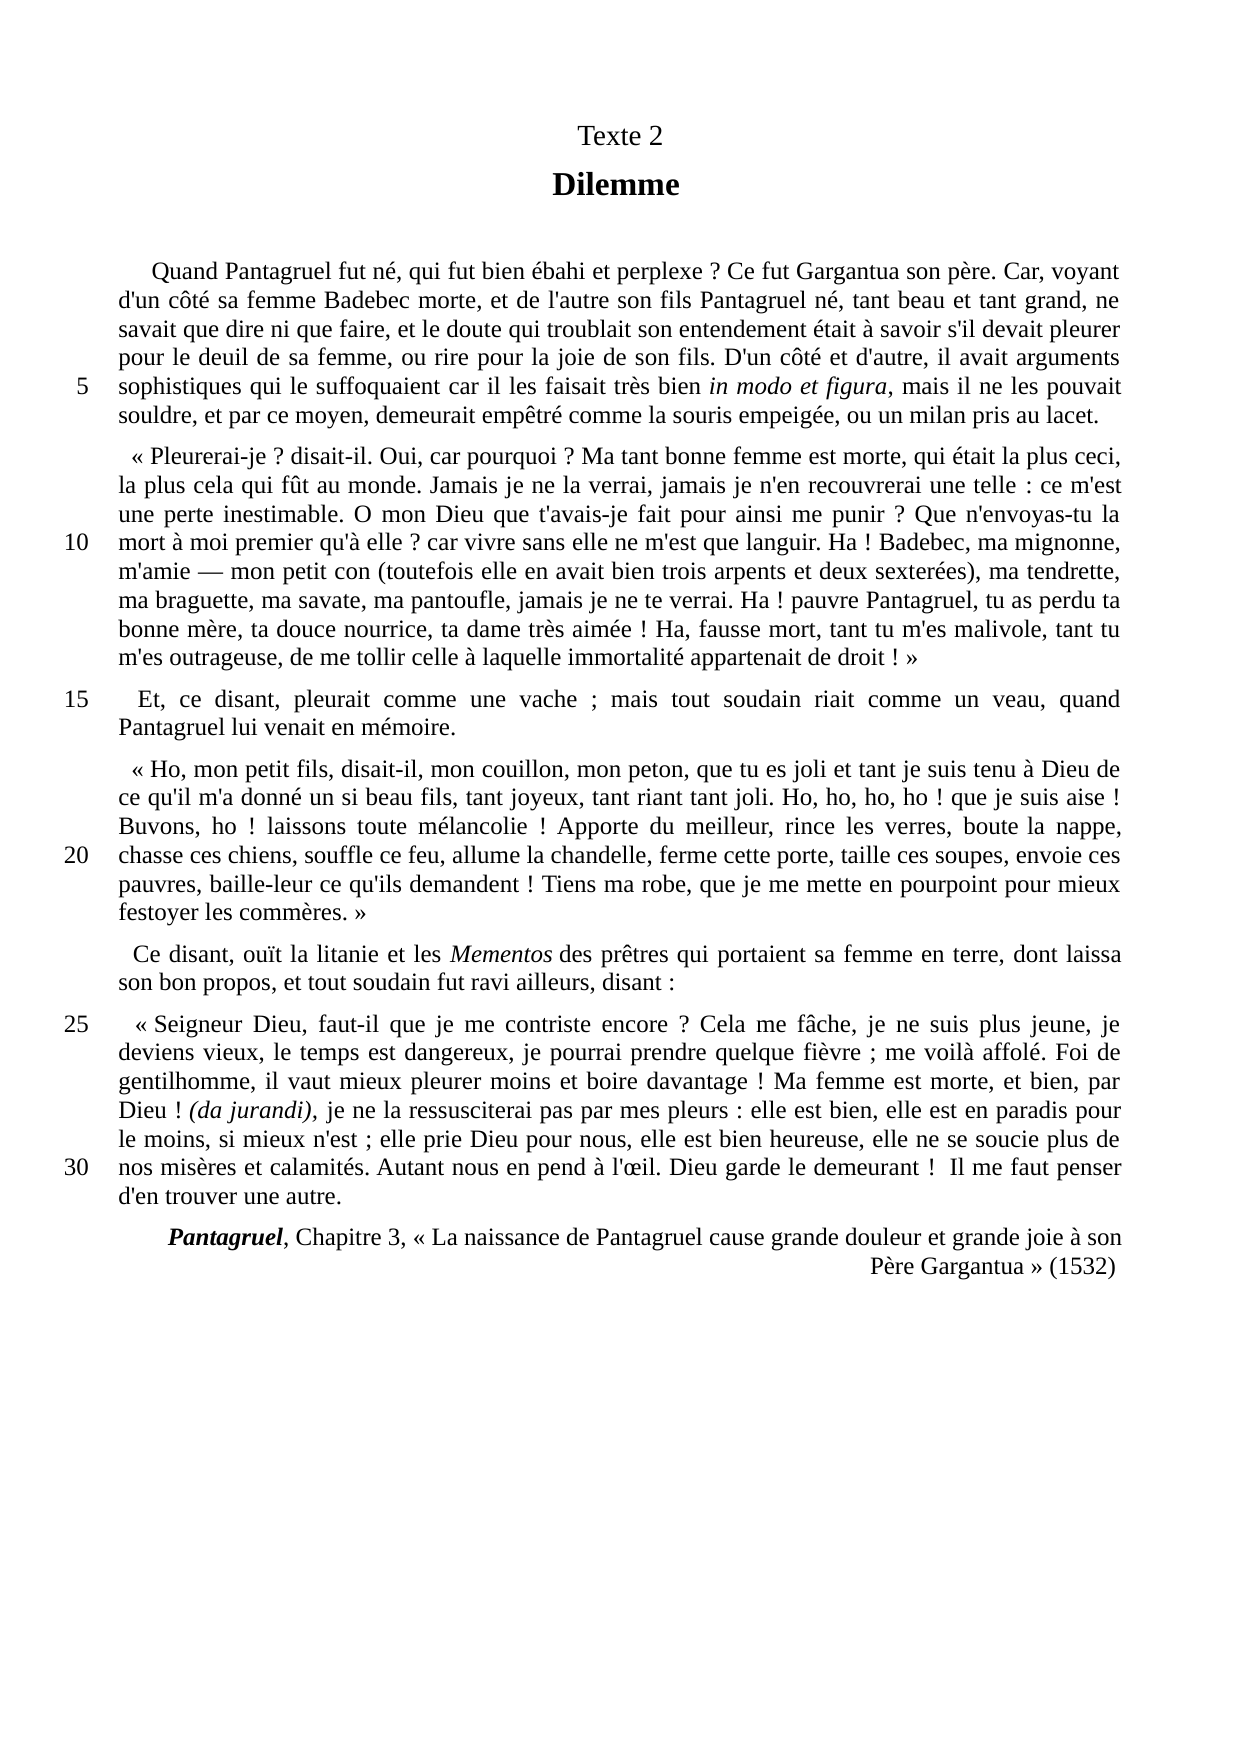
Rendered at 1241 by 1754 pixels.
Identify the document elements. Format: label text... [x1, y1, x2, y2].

text « Ho, mon petit fils, disait-il, mon couillon, mon peton, que tu es joli et tant je suis tenu à Dieu de ce qu'il m'a donné un si beau fils, tant joyeux, tant riant tant joli. Ho, ho, ho, ho ! que je suis aise ! Buvons, ho ! laissons toute mélancolie ! Apporte du meilleur, rince les verres, boute la nappe, chasse ces chiens, souffle ce feu, allume la chandelle, ferme cette porte, taille ces soupes, envoie ces pauvres, baille-leur ce qu'ils demandent ! Tiens ma robe, que je me mette en pourpoint pour mieux festoyer les commères. » [118, 754, 1122, 926]
text « Pleurerai-je ? disait-il. Oui, car pourquoi ? Ma tant bonne femme est morte, qui était la plus ceci, la plus cela qui fût au monde. Jamais je ne la verrai, jamais je n'en recouvrerai une telle : ce m'est une perte inestimable. O mon Dieu que t'avais-je fait pour ainsi me punir ? Que n'envoyas-tu la mort à moi premier qu'à elle ? car vivre sans elle ne m'est que languir. Ha ! Badebec, ma mignonne, m'amie — mon petit con (toutefois elle en avait bien trois arpents et deux sexterées), ma tendrette, ma braguette, ma savate, ma pantoufle, jamais je ne te verrai. Ha ! pauvre Pantagruel, tu as perdu ta bonne mère, ta douce nourrice, ta dame très aimée ! Ha, fausse mort, tant tu m'es malivole, tant tu m'es outrageuse, de me tollir celle à laquelle immortalité appartenait de droit ! » [118, 441, 1122, 671]
text Et, ce disant, pleurait comme une vache ; mais tout soudain riait comme un veau, quand Pantagruel lui venait en mémoire. [118, 684, 1122, 741]
text Ce disant, ouït la litanie et les Mementos des prêtres qui portaient sa femme en terre, dont laissa son bon propos, et tout soudain fut ravi ailleurs, disant : [118, 939, 1122, 996]
text « Seigneur Dieu, faut-il que je me contriste encore ? Cela me fâche, je ne suis plus jeune, je deviens vieux, le temps est dangereux, je pourrai prendre quelque fièvre ; me voilà affolé. Foi de gentilhomme, il vaut mieux pleurer moins et boire davantage ! Ma femme est morte, et bien, par Dieu ! (da jurandi), je ne la ressusciterai pas par mes pleurs : elle est bien, elle est en paradis pour le moins, si mieux n'est ; elle prie Dieu pour nous, elle est bien heureuse, elle ne se soucie plus de nos misères et calamités. Autant nous en pend à l'œil. Dieu garde le demeurant ! Il me faut penser d'en trouver une autre. [118, 1009, 1122, 1210]
text Texte 2 [118, 118, 1122, 152]
text Dilemme [118, 164, 1122, 202]
text Quand Pantagruel fut né, qui fut bien ébahi et perplexe ? Ce fut Gargantua son père. Car, voyant d'un côté sa femme Badebec morte, et de l'autre son fils Pantagruel né, tant beau et tant grand, ne savait que dire ni que faire, et le doute qui troublait son entendement était à savoir s'il devait pleurer pour le deuil de sa femme, ou rire pour la joie de son fils. D'un côté et d'autre, il avait arguments sophistiques qui le suffoquaient car il les faisait très bien in modo et figura, mais il ne les pouvait souldre, et par ce moyen, demeurait empêtré comme la souris empeigée, ou un milan pris au lacet. [118, 256, 1122, 429]
text Pantagruel, Chapitre 3, « La naissance de Pantagruel cause grande douleur et grande joie à son Père Gargantua » (1532) [118, 1222, 1122, 1280]
